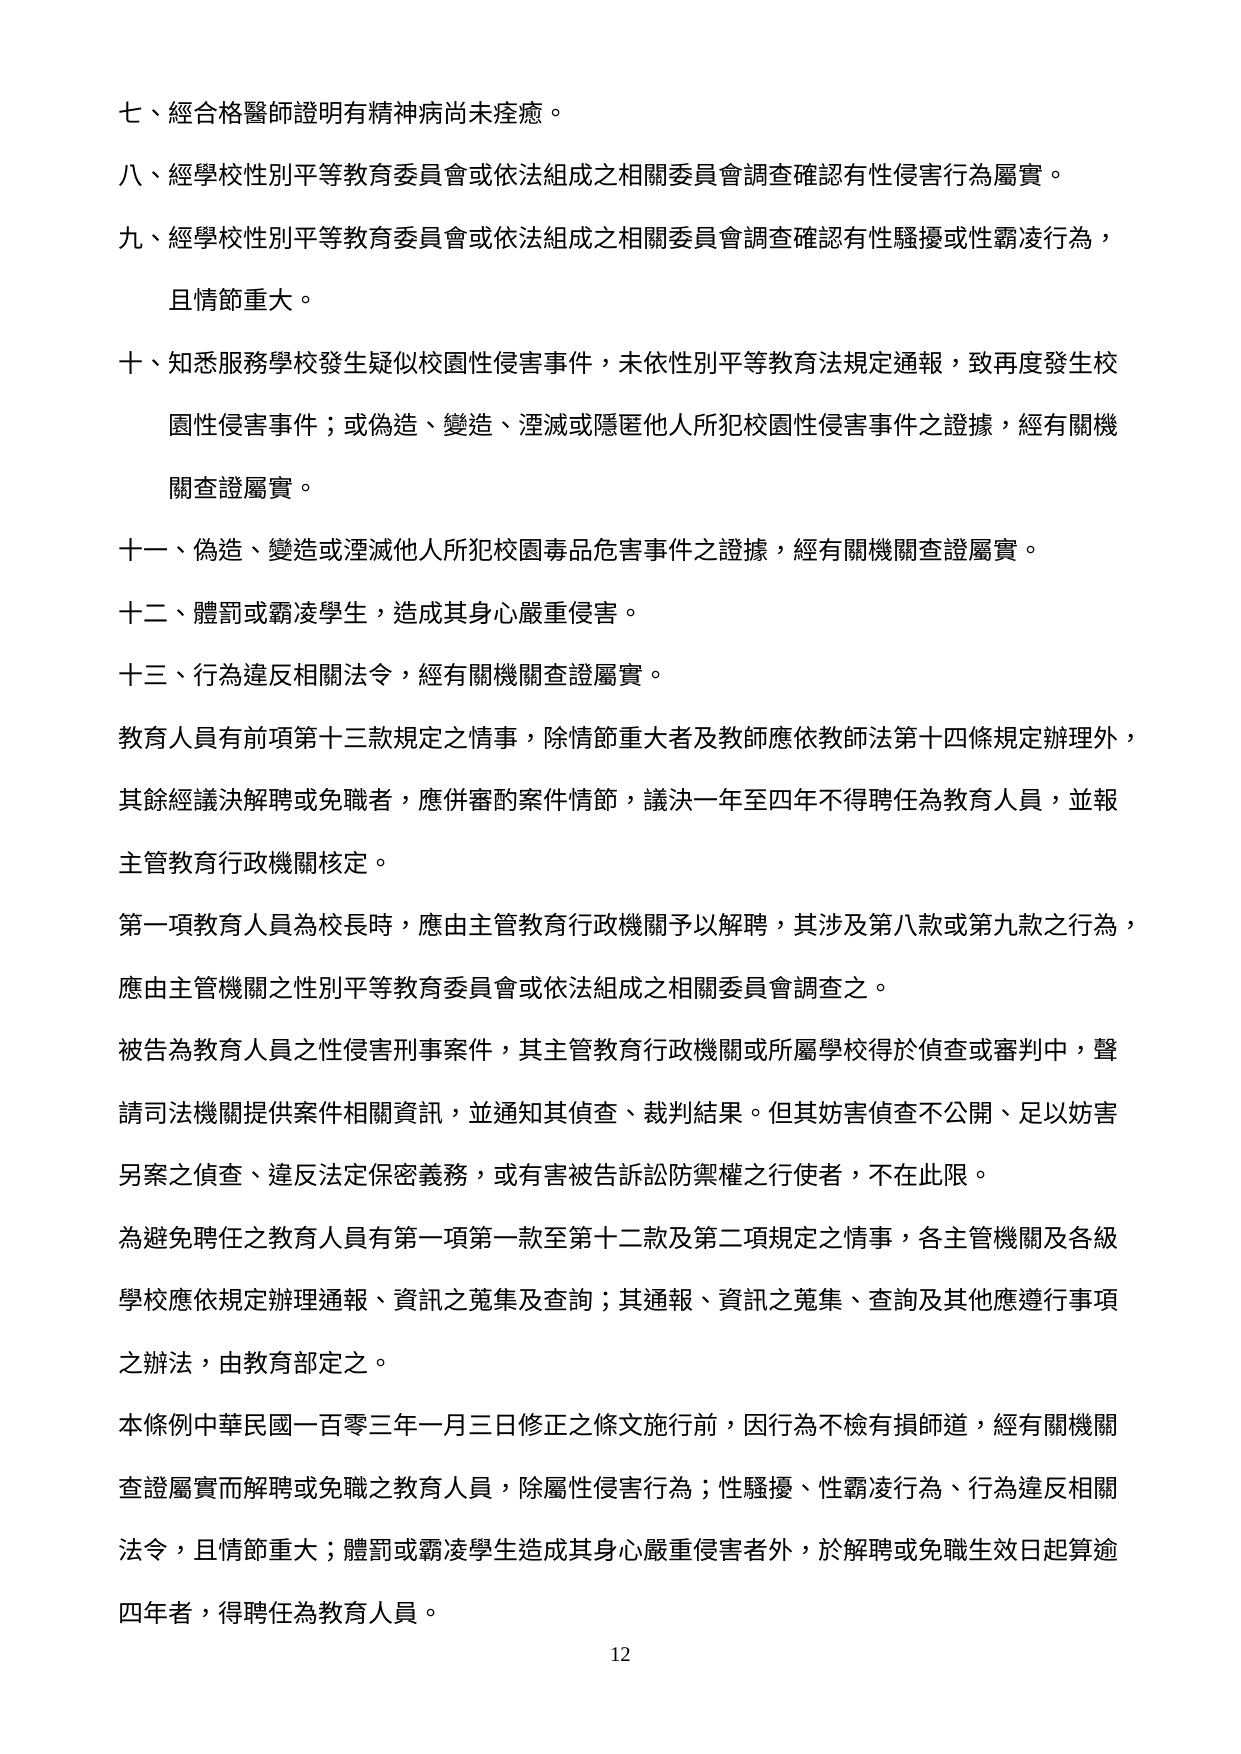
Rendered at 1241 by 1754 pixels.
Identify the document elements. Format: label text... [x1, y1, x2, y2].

text 十一、偽造、變造或湮滅他人所犯校園毒品危害事件之證據，經有關機關查證屬實。 [118, 507, 1122, 569]
text 第一項教育人員為校長時，應由主管教育行政機關予以解聘，其涉及第八款或第九款之行為，應由主管機關之性別平等教育委員會或依法組成之相關委員會調查之。 [118, 882, 1122, 1007]
text 被告為教育人員之性侵害刑事案件，其主管教育行政機關或所屬學校得於偵查或審判中，聲請司法機關提供案件相關資訊，並通知其偵查、裁判結果。但其妨害偵查不公開、足以妨害另案之偵查、違反法定保密義務，或有害被告訴訟防禦權之行使者，不在此限。 [118, 1007, 1122, 1194]
text 教育人員有前項第十三款規定之情事，除情節重大者及教師應依教師法第十四條規定辦理外，其餘經議決解聘或免職者，應併審酌案件情節，議決一年至四年不得聘任為教育人員，並報主管教育行政機關核定。 [118, 694, 1122, 882]
text 十二、體罰或霸凌學生，造成其身心嚴重侵害。 [118, 569, 1122, 632]
text 八、經學校性別平等教育委員會或依法組成之相關委員會調查確認有性侵害行為屬實。 [118, 132, 1122, 194]
text 十、知悉服務學校發生疑似校園性侵害事件，未依性別平等教育法規定通報，致再度發生校園性侵害事件；或偽造、變造、湮滅或隱匿他人所犯校園性侵害事件之證據，經有關機關查證屬實。 [118, 319, 1122, 507]
text 十三、行為違反相關法令，經有關機關查證屬實。 [118, 632, 1122, 694]
text 七、經合格醫師證明有精神病尚未痊癒。 [118, 69, 1122, 132]
text 九、經學校性別平等教育委員會或依法組成之相關委員會調查確認有性騷擾或性霸凌行為，且情節重大。 [118, 194, 1122, 319]
text 為避免聘任之教育人員有第一項第一款至第十二款及第二項規定之情事，各主管機關及各級學校應依規定辦理通報、資訊之蒐集及查詢；其通報、資訊之蒐集、查詢及其他應遵行事項之辦法，由教育部定之。 [118, 1194, 1122, 1382]
text 本條例中華民國一百零三年一月三日修正之條文施行前，因行為不檢有損師道，經有關機關查證屬實而解聘或免職之教育人員，除屬性侵害行為；性騷擾、性霸凌行為、行為違反相關法令，且情節重大；體罰或霸凌學生造成其身心嚴重侵害者外，於解聘或免職生效日起算逾四年者，得聘任為教育人員。 [118, 1382, 1122, 1632]
